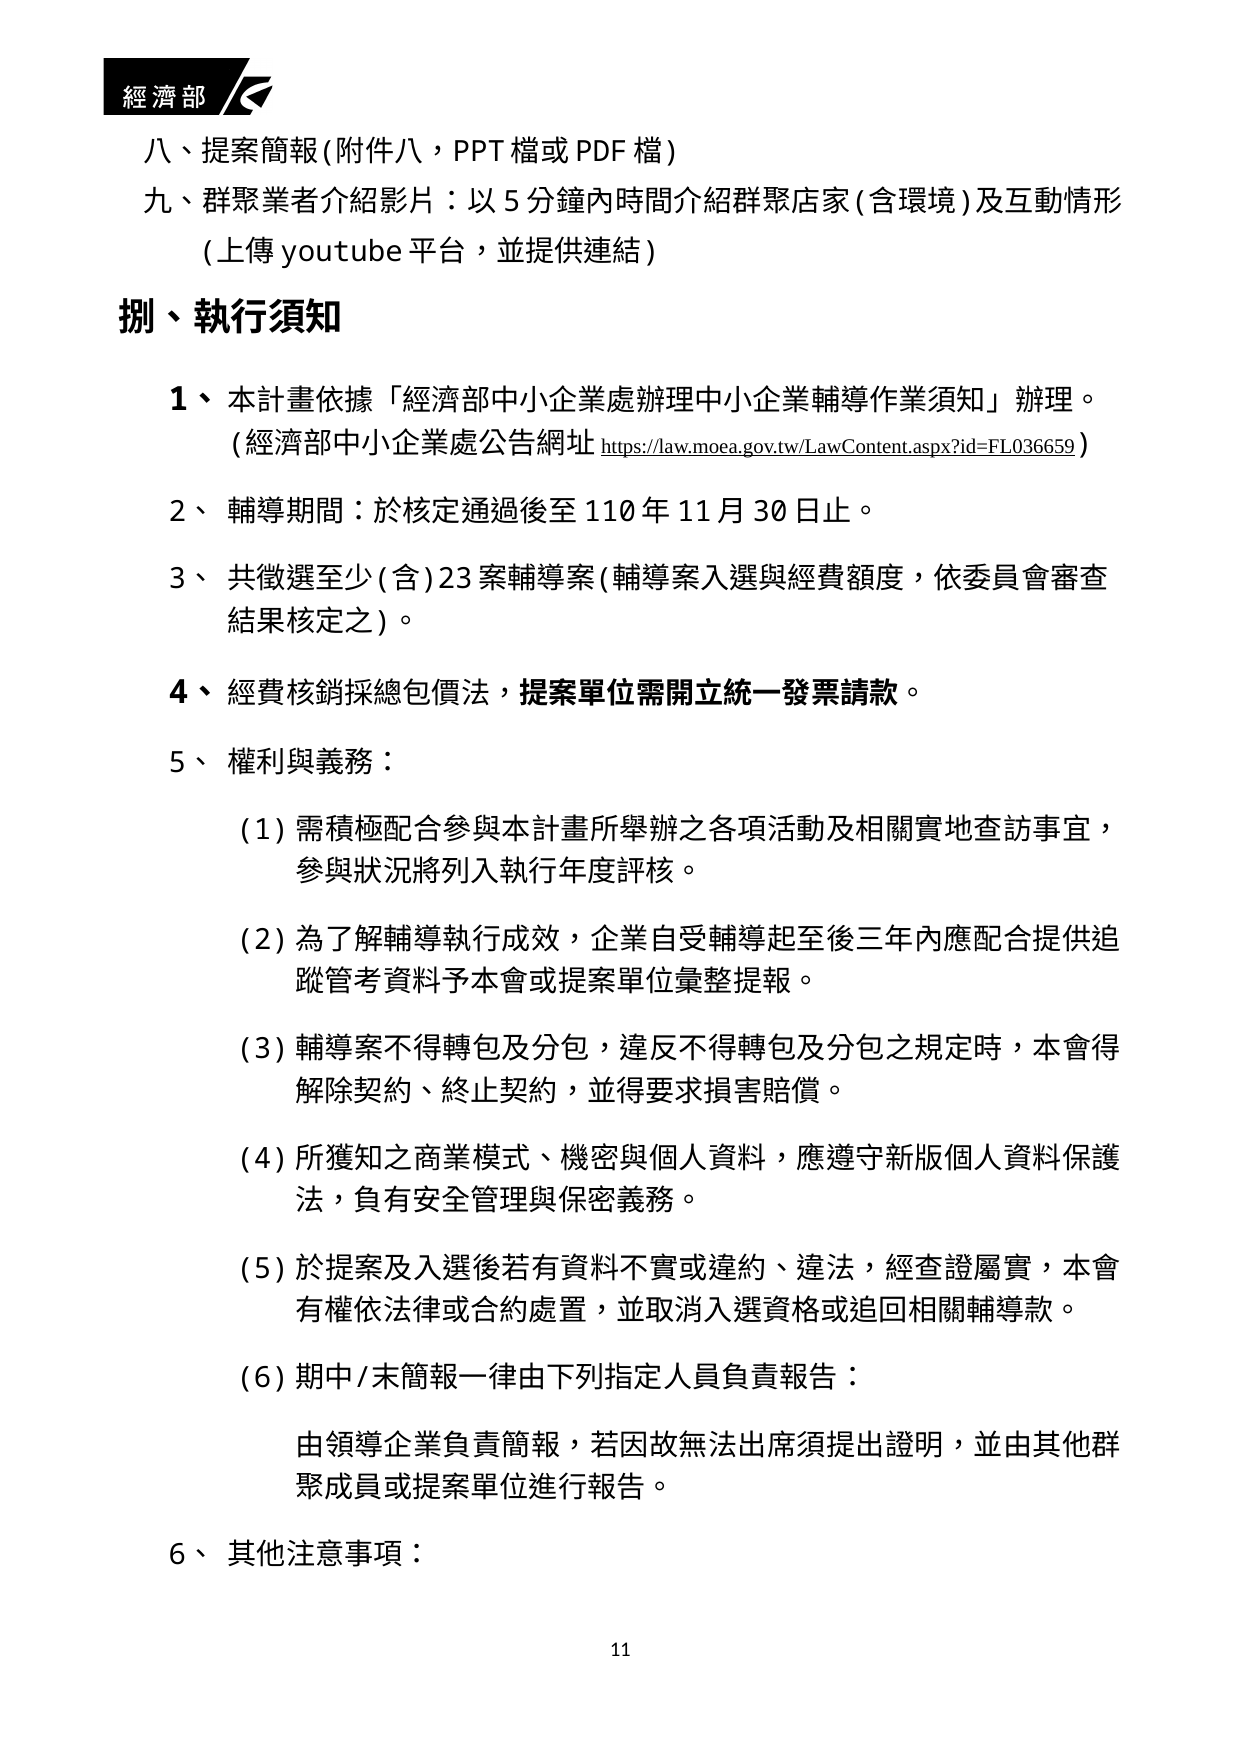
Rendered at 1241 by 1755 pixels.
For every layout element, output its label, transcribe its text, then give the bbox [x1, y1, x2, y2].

subtitle 捌、執行須知 [118, 290, 1122, 340]
list 需積極配合參與本計畫所舉辦之各項活動及相關實地查訪事宜，參與狀況將列入執行年度評核。 [236, 806, 1122, 890]
list 為了解輔導執行成效，企業自受輔導起至後三年內應配合提供追蹤管考資料予本會或提案單位彙整提報。 [236, 915, 1122, 1000]
text 八、提案簡報(附件八，PPT檔或PDF檔) [143, 122, 1122, 172]
list 期中/末簡報一律由下列指定人員負責報告： [236, 1354, 1122, 1396]
list 本計畫依據「經濟部中小企業處辦理中小企業輔導作業須知」辦理。(經濟部中小企業處公告網址https://law.moea.gov.tw/LawContent.aspx?id=FL036659) [168, 372, 1122, 462]
list 經費核銷採總包價法，提案單位需開立統一發票請款。 [168, 665, 1122, 713]
list 共徵選至少(含)23案輔導案(輔導案入選與經費額度，依委員會審查結果核定之)。 [168, 555, 1122, 640]
list 所獲知之商業模式、機密與個人資料，應遵守新版個人資料保護法，負有安全管理與保密義務。 [236, 1134, 1122, 1219]
list 權利與義務： [168, 738, 1122, 781]
text 由領導企業負責簡報，若因故無法出席須提出證明，並由其他群聚成員或提案單位進行報告。 [295, 1421, 1122, 1506]
list 於提案及入選後若有資料不實或違約、違法，經查證屬實，本會有權依法律或合約處置，並取消入選資格或追回相關輔導款。 [236, 1244, 1122, 1329]
text 九、群聚業者介紹影片：以5分鐘內時間介紹群聚店家(含環境)及互動情形(上傳youtube平台，並提供連結) [143, 172, 1122, 272]
list 輔導案不得轉包及分包，違反不得轉包及分包之規定時，本會得解除契約、終止契約，並得要求損害賠償。 [236, 1025, 1122, 1109]
list 其他注意事項： [168, 1531, 1122, 1573]
list 輔導期間：於核定通過後至110年11月30日止。 [168, 487, 1122, 530]
